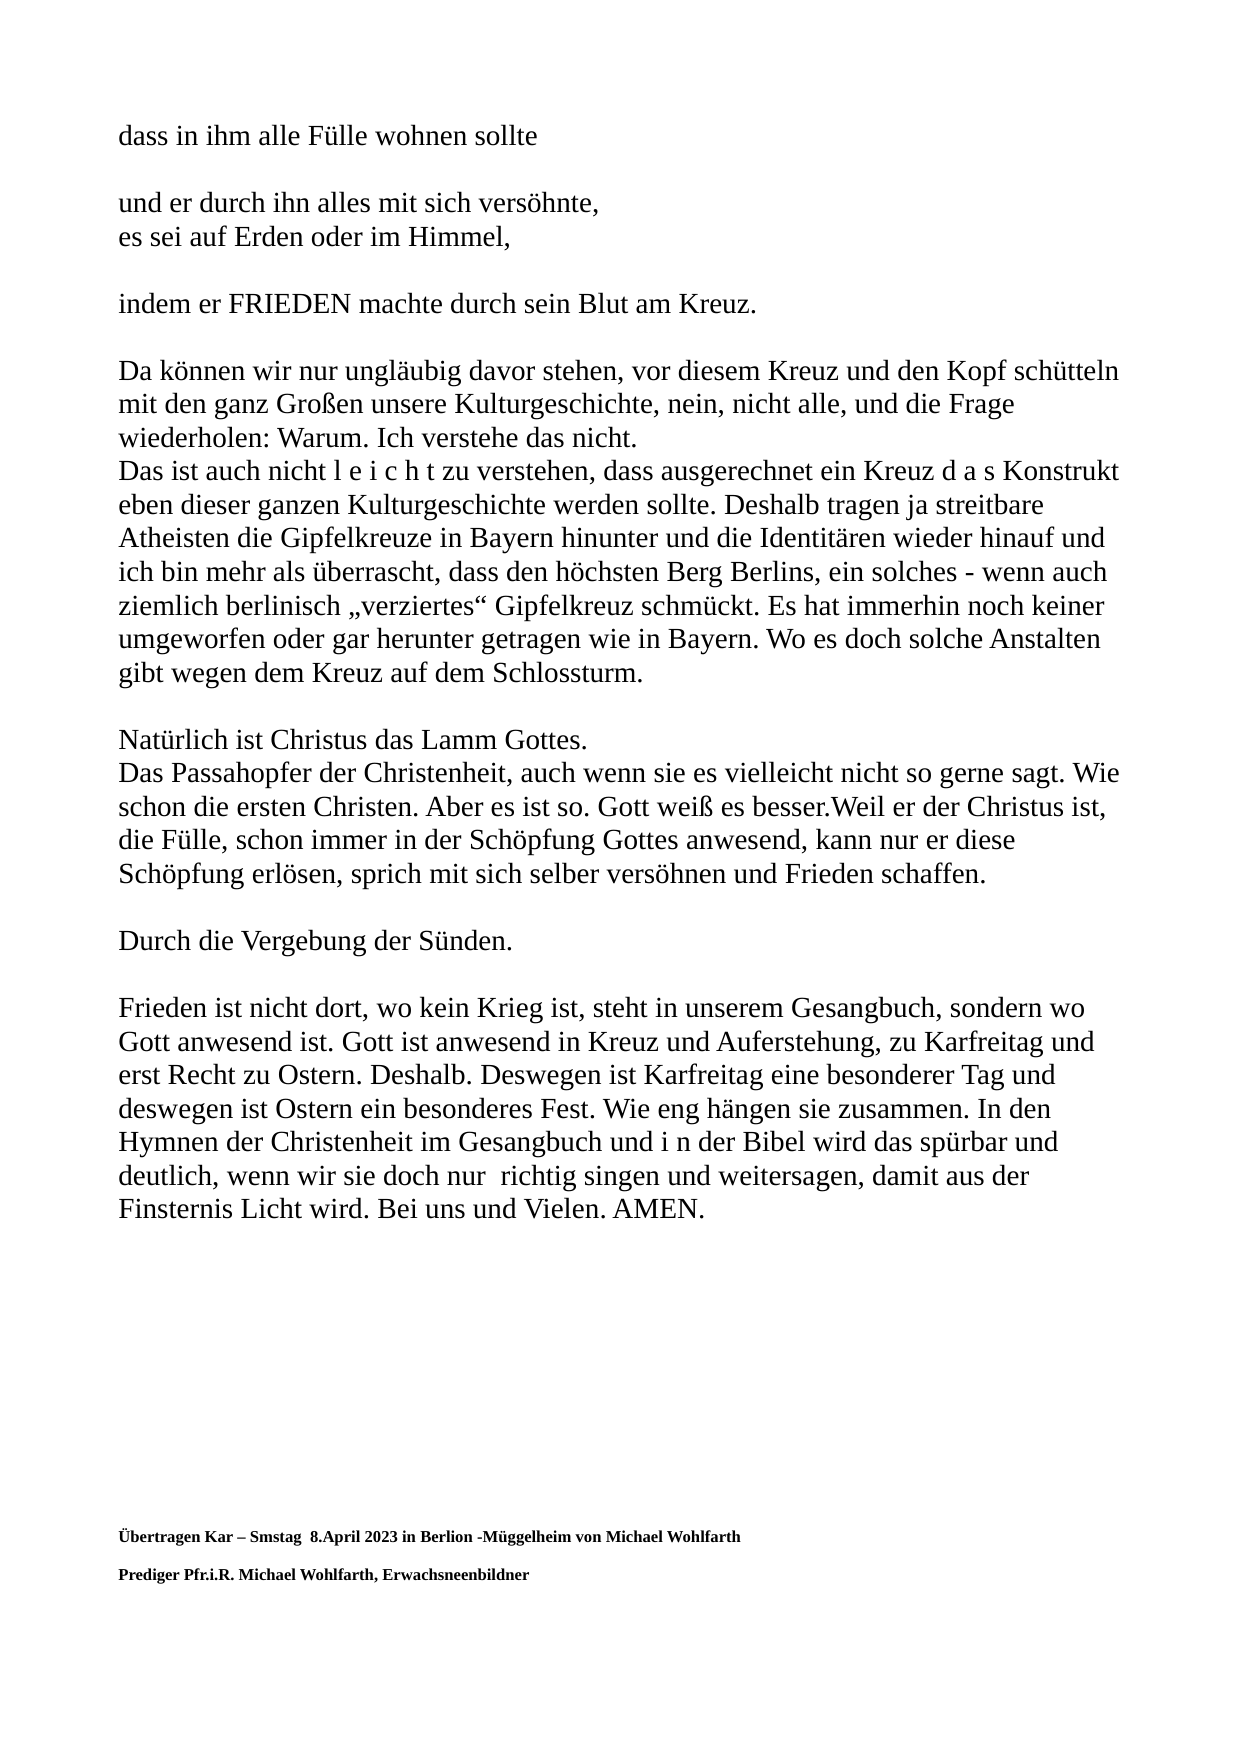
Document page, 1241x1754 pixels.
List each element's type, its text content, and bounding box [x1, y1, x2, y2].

text indem er FRIEDEN machte durch sein Blut am Kreuz. [118, 286, 1122, 319]
text Übertragen Kar – Smstag 8.April 2023 in Berlion -Müggelheim von Michael Wohlfarth [118, 1527, 1122, 1546]
text Das Passahopfer der Christenheit, auch wenn sie es vielleicht nicht so gerne sagt. Wie schon die ersten Christen. Aber es ist so. Gott weiß es besser.Weil er der Christus ist, die Fülle, schon immer in der Schöpfung Gottes anwesend, kann nur er diese Schöpfung erlösen, sprich mit sich selber versöhnen und Frieden schaffen. [118, 755, 1122, 889]
text Durch die Vergebung der Sünden. [118, 923, 1122, 957]
text Frieden ist nicht dort, wo kein Krieg ist, steht in unserem Gesangbuch, sondern wo Gott anwesend ist. Gott ist anwesend in Kreuz und Auferstehung, zu Karfreitag und erst Recht zu Ostern. Deshalb. Deswegen ist Karfreitag eine besonderer Tag und deswegen ist Ostern ein besonderes Fest. Wie eng hängen sie zusammen. In den Hymnen der Christenheit im Gesangbuch und i n der Bibel wird das spürbar und deutlich, wenn wir sie doch nur richtig singen und weitersagen, damit aus der Finsternis Licht wird. Bei uns und Vielen. AMEN. [118, 990, 1122, 1225]
text dass in ihm alle Fülle wohnen sollte [118, 118, 1122, 152]
text es sei auf Erden oder im Himmel, [118, 219, 1122, 252]
text Prediger Pfr.i.R. Michael Wohlfarth, Erwachsneenbildner [118, 1565, 1122, 1584]
text Natürlich ist Christus das Lamm Gottes. [118, 722, 1122, 755]
text Das ist auch nicht l e i c h t zu verstehen, dass ausgerechnet ein Kreuz d a s Konstrukt eben dieser ganzen Kulturgeschichte werden sollte. Deshalb tragen ja streitbare Atheisten die Gipfelkreuze in Bayern hinunter und die Identitären wieder hinauf und ich bin mehr als überrascht, dass den höchsten Berg Berlins, ein solches - wenn auch ziemlich berlinisch „verziertes“ Gipfelkreuz schmückt. Es hat immerhin noch keiner umgeworfen oder gar herunter getragen wie in Bayern. Wo es doch solche Anstalten gibt wegen dem Kreuz auf dem Schlossturm. [118, 453, 1122, 688]
text und er durch ihn alles mit sich versöhnte, [118, 185, 1122, 219]
text Da können wir nur ungläubig davor stehen, vor diesem Kreuz und den Kopf schütteln mit den ganz Großen unsere Kulturgeschichte, nein, nicht alle, und die Frage wiederholen: Warum. Ich verstehe das nicht. [118, 353, 1122, 453]
